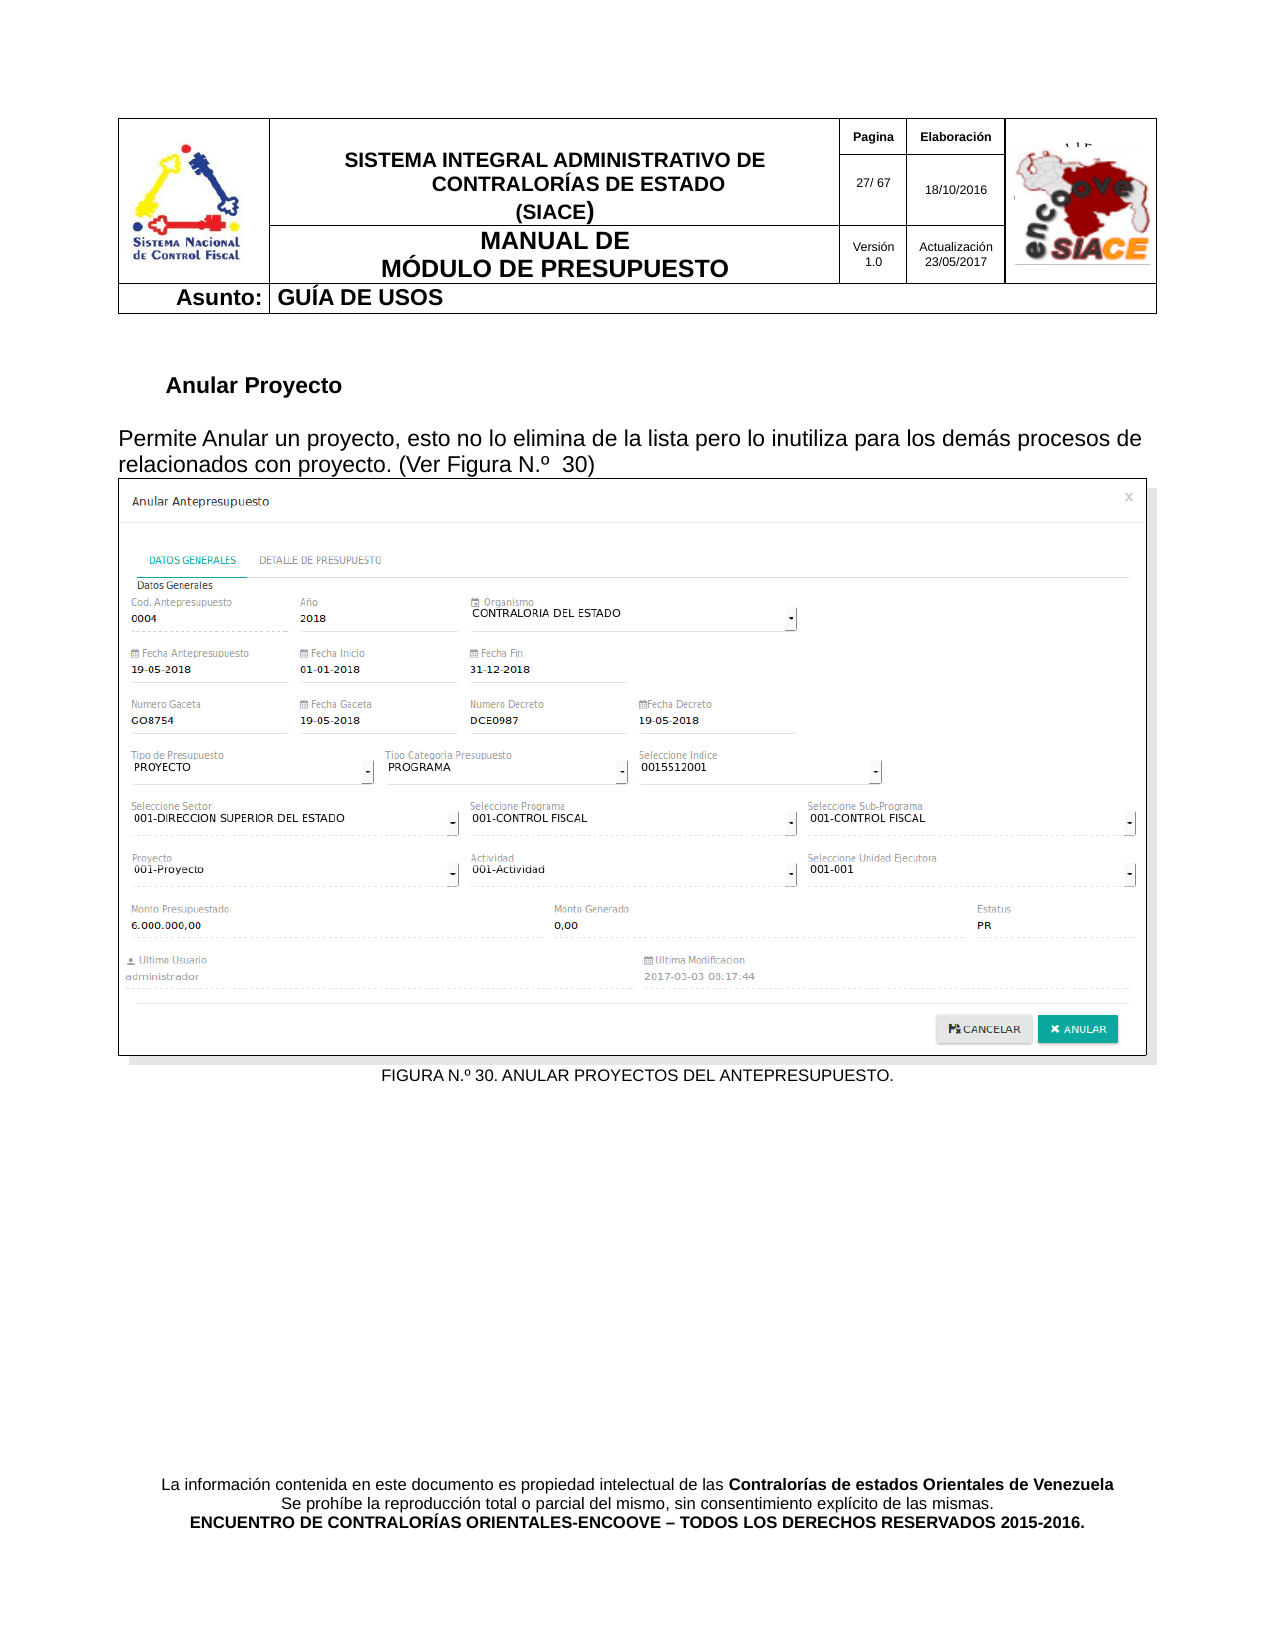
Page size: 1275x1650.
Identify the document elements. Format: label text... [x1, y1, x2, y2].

text FIGURA N.º 30. ANULAR PROYECTOS DEL ANTEPRESUPUESTO. [118, 1056, 1157, 1084]
picture [1012, 142, 1151, 266]
text Anular Proyecto [165, 372, 1157, 398]
picture [121, 480, 1144, 1052]
text [119, 479, 1146, 1055]
picture [124, 140, 250, 266]
text Permite Anular un proyecto, esto no lo elimina de la lista pero lo inutiliza para los demás procesos de relacionados con proyecto. (Ver Figura N.º 30) [118, 425, 1157, 477]
